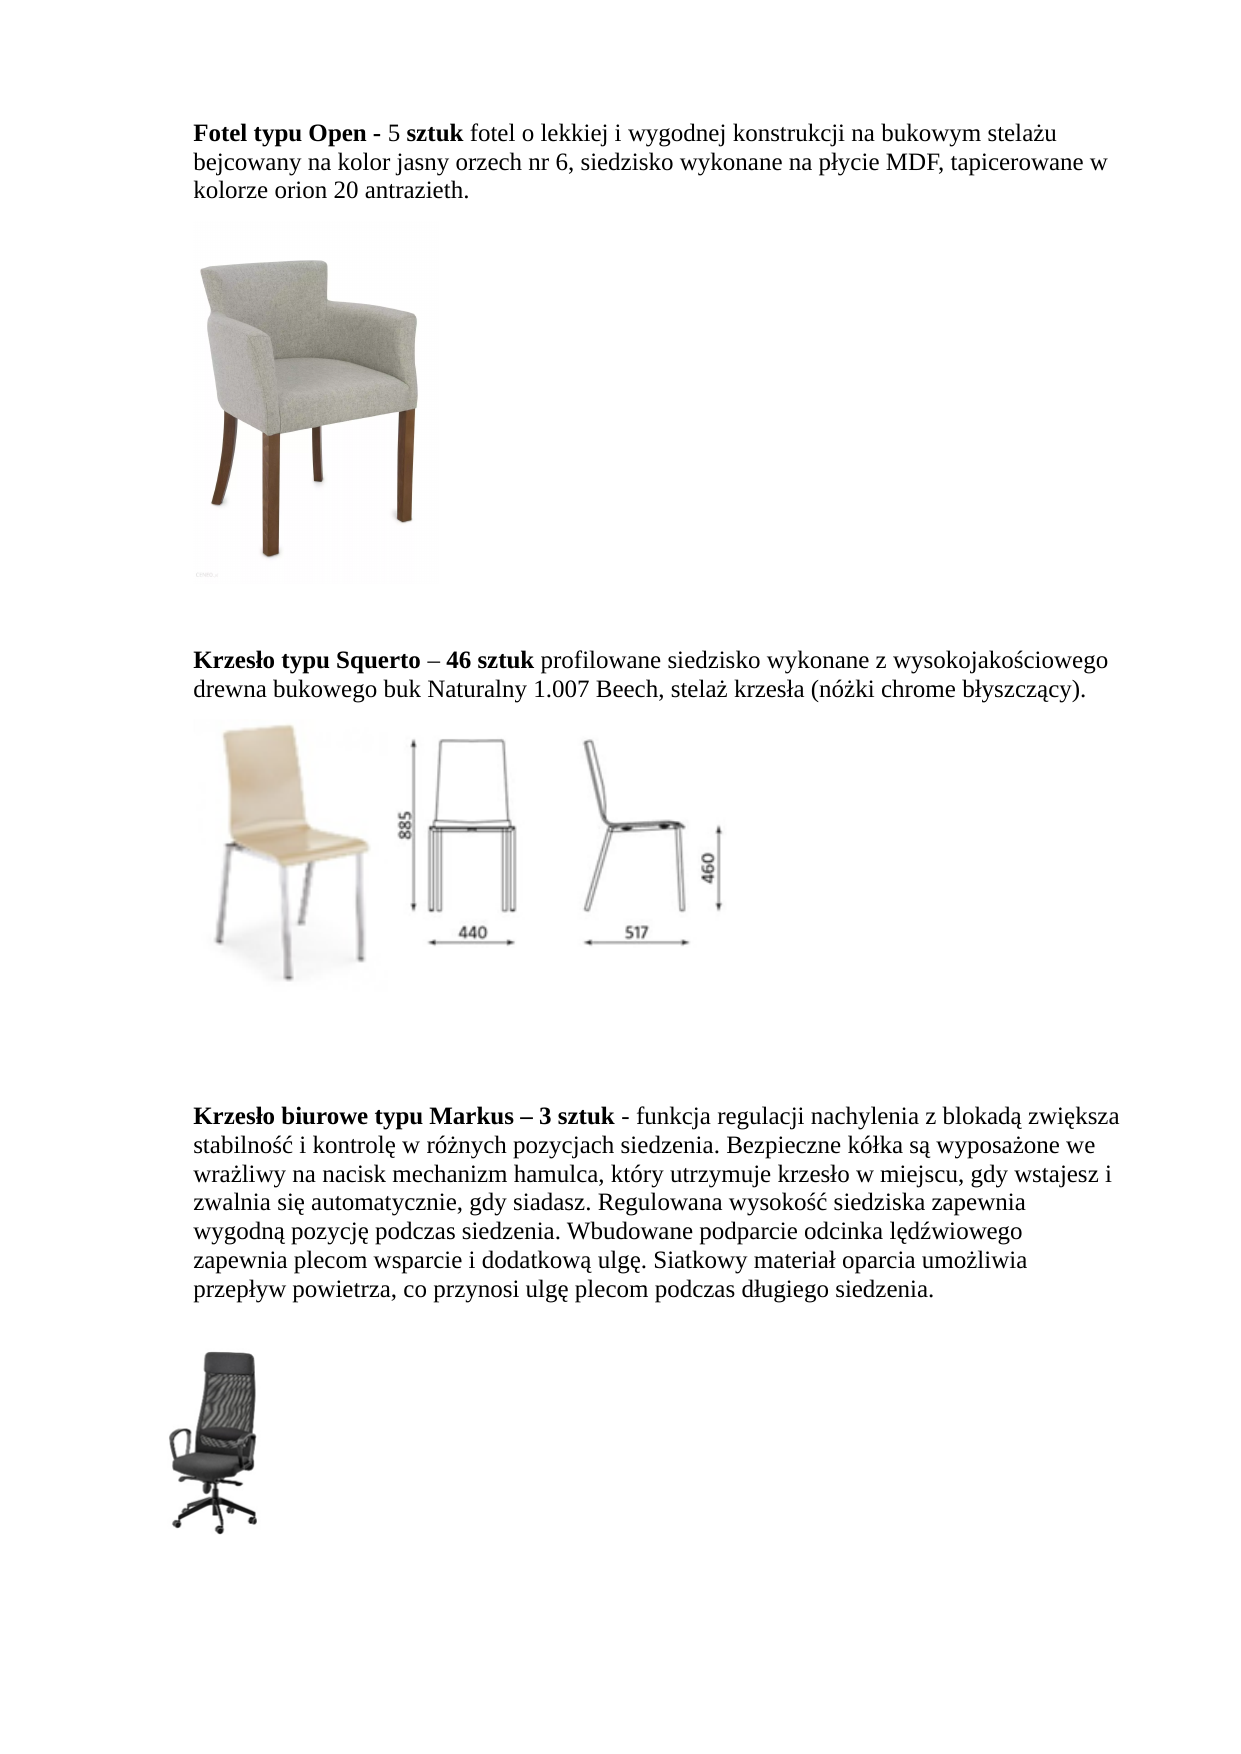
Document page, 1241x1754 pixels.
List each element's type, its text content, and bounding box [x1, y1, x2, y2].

list Krzesło typu Squerto – 46 sztuk profilowane siedzisko wykonane z wysokojakościowego drewna bukowego buk Naturalny 1.007 Beech, stelaż krzesła (nóżki chrome błyszczący). [193, 646, 1122, 703]
list Fotel typu Open - 5 sztuk fotel o lekkiej i wygodnej konstrukcji na bukowym stelażu bejcowany na kolor jasny orzech nr 6, siedzisko wykonane na płycie MDF, tapicerowane w kolorze orion 20 antrazieth. [193, 118, 1122, 204]
list Krzesło biurowe typu Markus – 3 sztuk - funkcja regulacji nachylenia z blokadą zwiększa stabilność i kontrolę w różnych pozycjach siedzenia. Bezpieczne kółka są wyposażone we wrażliwy na nacisk mechanizm hamulca, który utrzymuje krzesło w miejscu, gdy wstajesz i zwalnia się automatycznie, gdy siadasz. Regulowana wysokość siedziska zapewnia wygodną pozycję podczas siedzenia. Wbudowane podparcie odcinka lędźwiowego zapewnia plecom wsparcie i dodatkową ulgę. Siatkowy materiał oparcia umożliwia przepływ powietrza, co przynosi ulgę plecom podczas długiego siedzenia. [193, 1101, 1122, 1302]
